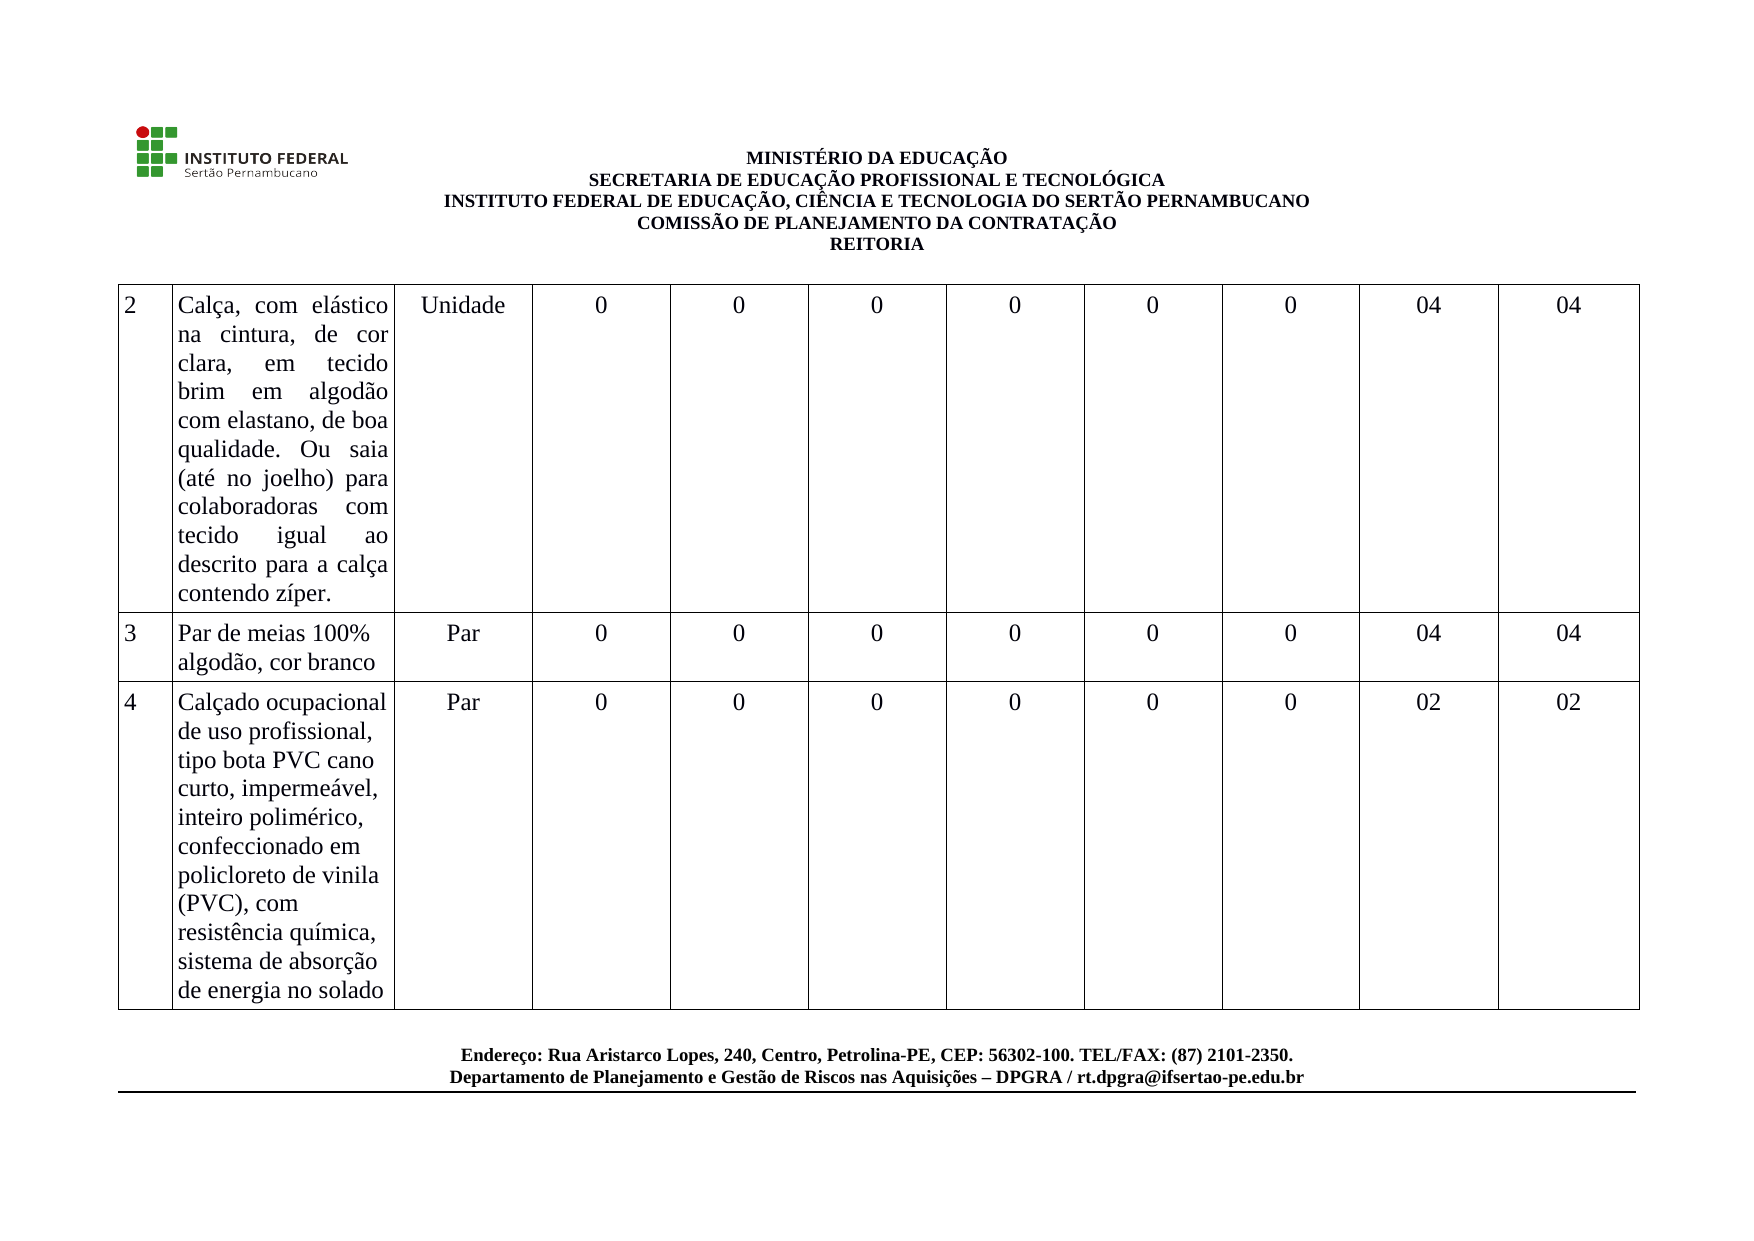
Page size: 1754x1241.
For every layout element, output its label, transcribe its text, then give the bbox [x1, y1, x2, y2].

table_cell 04 [1499, 613, 1639, 681]
table_cell Calçado ocupacional de uso profissional, tipo bota PVC cano curto, impermeável, inteiro polimérico, confeccionado em policloreto de vinila (PVC), com resistência química, sistema de absorção de energia no solado [173, 682, 394, 1009]
table_cell 4 [119, 682, 172, 1009]
table_cell 0 [947, 613, 1084, 681]
table_cell 0 [1223, 613, 1359, 681]
table_cell 0 [533, 285, 670, 612]
table_cell 04 [1499, 285, 1639, 612]
table_cell 0 [1085, 613, 1222, 681]
picture [136, 126, 349, 178]
table_cell 0 [671, 682, 808, 1009]
table_cell 02 [1499, 682, 1639, 1009]
table_cell 0 [671, 613, 808, 681]
table_cell 0 [533, 682, 670, 1009]
table_cell 2 [119, 285, 172, 612]
table_cell 0 [1223, 285, 1359, 612]
table_cell 0 [671, 285, 808, 612]
table_cell Unidade [395, 285, 532, 612]
table_cell 04 [1360, 285, 1498, 612]
table_cell Calça, com elástico na cintura, de cor clara, em tecido brim em algodão com elastano, de boa qualidade. Ou saia (até no joelho) para colaboradoras com tecido igual ao descrito para a calça contendo zíper. [173, 285, 394, 612]
table_cell Par [395, 613, 532, 681]
table_cell 0 [809, 682, 946, 1009]
table_cell 0 [809, 613, 946, 681]
table_cell 0 [947, 285, 1084, 612]
table_cell 0 [809, 285, 946, 612]
table_cell 0 [947, 682, 1084, 1009]
table_cell Par [395, 682, 532, 1009]
table_cell 0 [1085, 285, 1222, 612]
table_cell 02 [1360, 682, 1498, 1009]
table_cell 0 [1085, 682, 1222, 1009]
table_cell 3 [119, 613, 172, 681]
table_cell 0 [1223, 682, 1359, 1009]
table_cell 0 [533, 613, 670, 681]
table_cell 04 [1360, 613, 1498, 681]
table_cell Par de meias 100% algodão, cor branco [173, 613, 394, 681]
